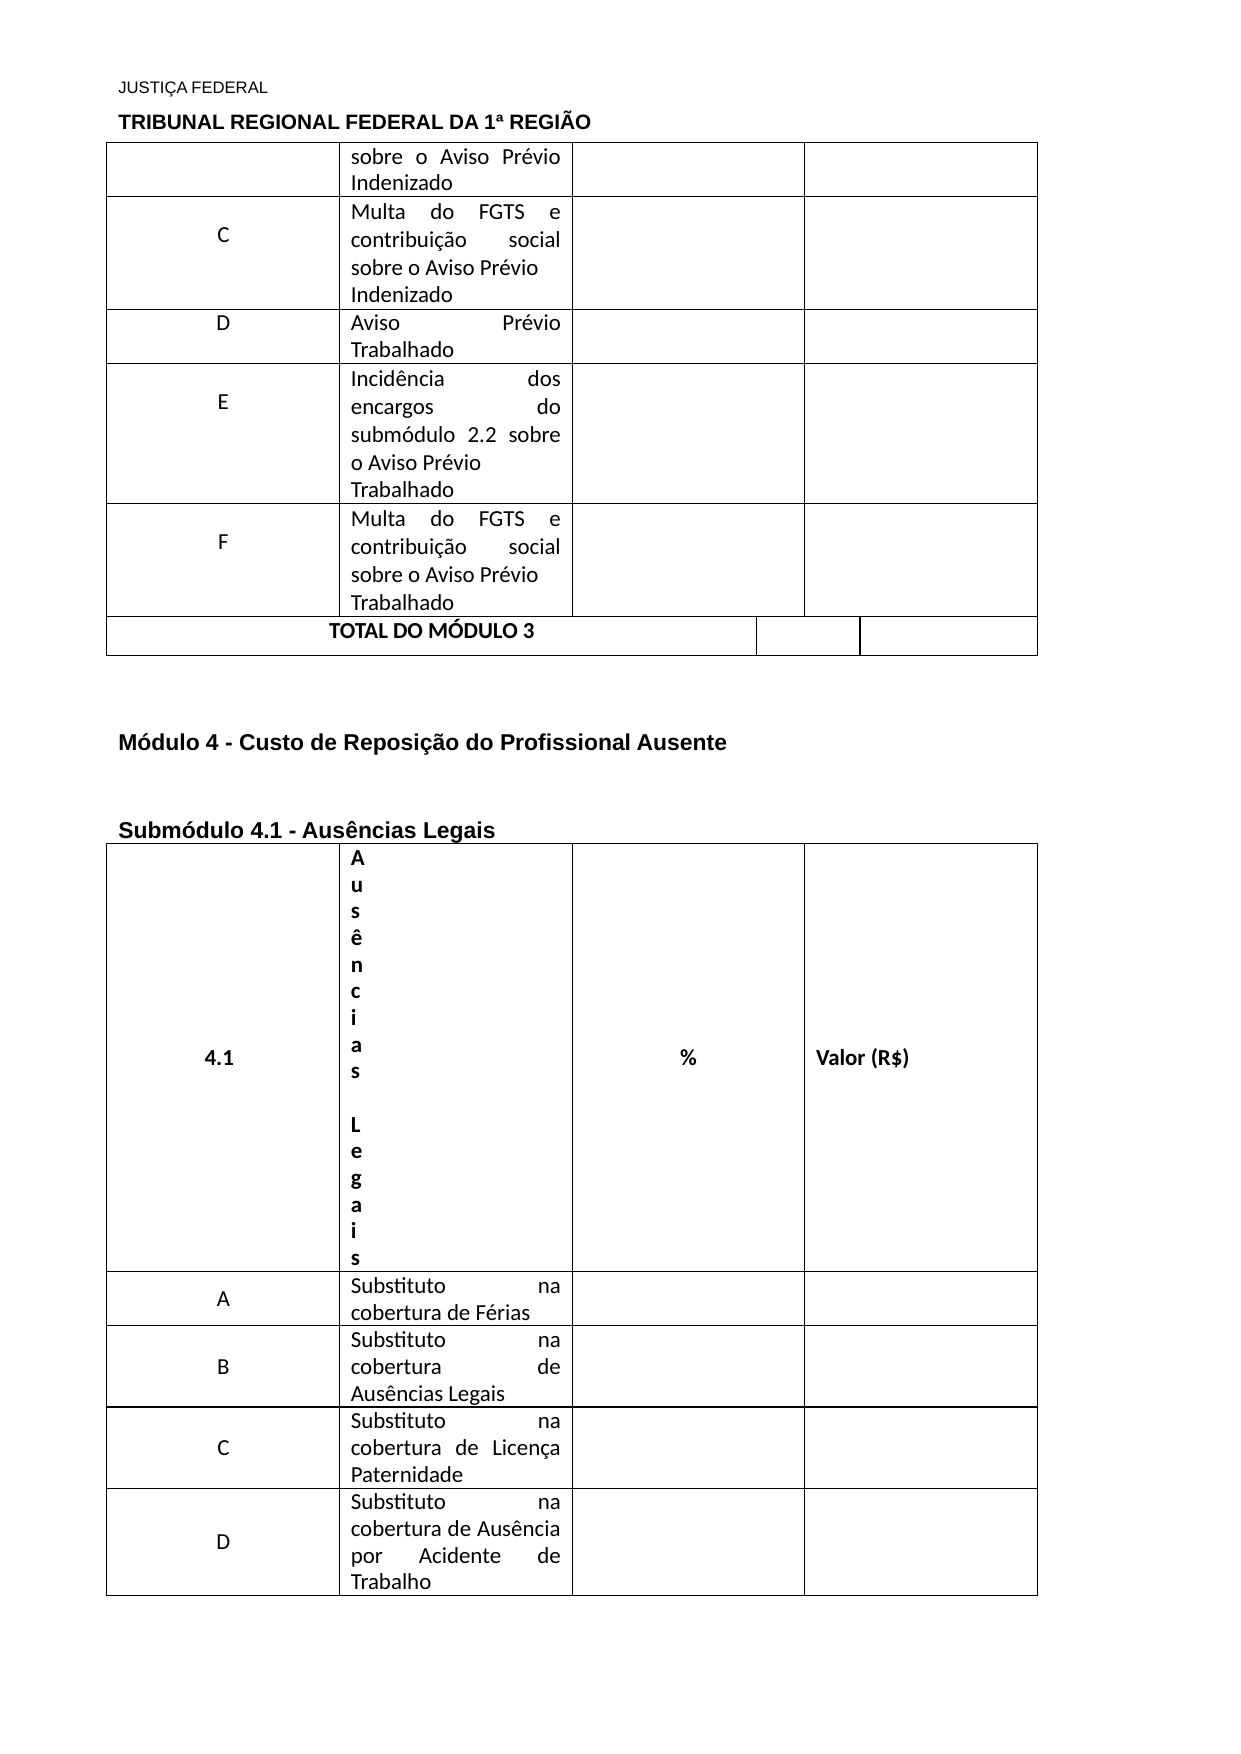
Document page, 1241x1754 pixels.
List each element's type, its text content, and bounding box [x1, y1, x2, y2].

table_cell sobre o Aviso Prévio Indenizado [340, 143, 572, 196]
table_cell B [107, 1326, 339, 1406]
table_cell F [107, 504, 339, 616]
table_cell Substituto na cobertura de Ausências Legais [340, 1326, 572, 1406]
table_cell [861, 617, 1037, 654]
text Módulo 4 - Custo de Reposição do Profissional Ausente [118, 718, 1122, 756]
table_cell [805, 1326, 1037, 1406]
table_cell [805, 364, 1037, 503]
table_cell [805, 1408, 1037, 1487]
table_cell [107, 143, 339, 196]
table_cell Aviso Prévio Trabalhado [340, 310, 572, 363]
table_cell TOTAL DO MÓDULO 3 [107, 617, 756, 654]
table_header Ausências Legais [340, 844, 572, 1271]
table_cell [805, 197, 1037, 308]
table_cell [805, 310, 1037, 363]
table_cell [573, 1326, 804, 1406]
table_cell Substituto na cobertura de Ausência por Acidente de Trabalho [340, 1489, 572, 1595]
table_cell [573, 1272, 804, 1325]
table_header Valor (R$) [805, 844, 1037, 1271]
table_cell C [107, 1408, 339, 1487]
table_cell [573, 143, 804, 196]
table_cell D [107, 310, 339, 363]
table_cell Substituto na cobertura de Licença Paternidade [340, 1408, 572, 1487]
table_cell Multa do FGTS e contribuição social sobre o Aviso Prévio Indenizado [340, 197, 572, 308]
table_cell [573, 197, 804, 308]
table_cell A [107, 1272, 339, 1325]
table_cell [573, 1489, 804, 1595]
table_cell [805, 1272, 1037, 1325]
table_cell [573, 364, 804, 503]
table_cell [573, 310, 804, 363]
table_cell [757, 617, 859, 654]
table_cell C [107, 197, 339, 308]
table_cell E [107, 364, 339, 503]
table_header % [573, 844, 804, 1271]
table_cell [573, 1408, 804, 1487]
table_header 4.1 [107, 844, 339, 1271]
table_cell [805, 504, 1037, 616]
table_cell [573, 504, 804, 616]
subtitle Submódulo 4.1 - Ausências Legais [118, 806, 1072, 843]
table_cell Substituto na cobertura de Férias [340, 1272, 572, 1325]
table_cell [805, 1489, 1037, 1595]
table_cell [805, 143, 1037, 196]
table_cell Multa do FGTS e contribuição social sobre o Aviso Prévio Trabalhado [340, 504, 572, 616]
table_cell D [107, 1489, 339, 1595]
table_cell Incidência dos encargos do submódulo 2.2 sobre o Aviso Prévio Trabalhado [340, 364, 572, 503]
